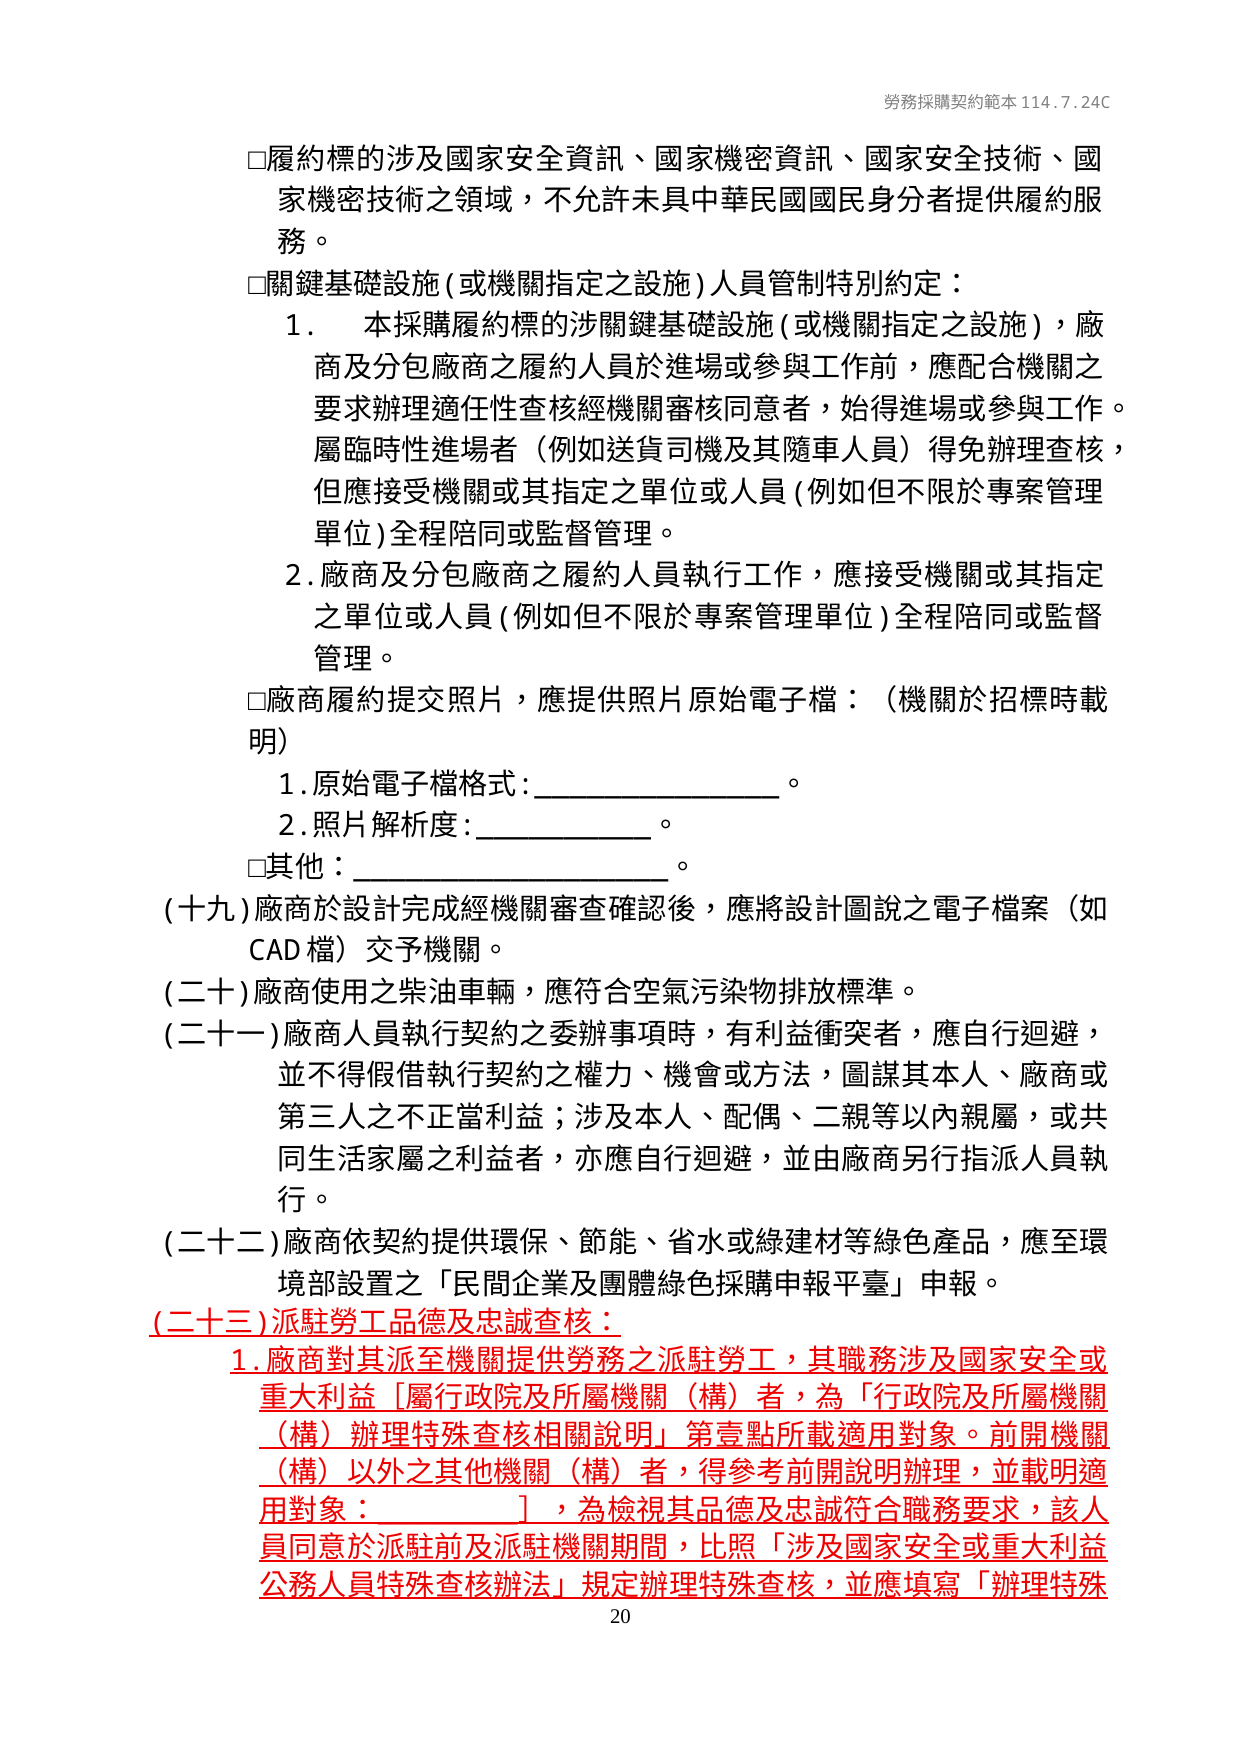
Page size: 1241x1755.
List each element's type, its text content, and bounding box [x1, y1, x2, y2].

text □履約標的涉及國家安全資訊、國家機密資訊、國家安全技術、國家機密技術之領域，不允許未具中華民國國民身分者提供履約服務。 [248, 136, 1104, 261]
text □廠商履約提交照片，應提供照片原始電子檔：（機關於招標時載明） [248, 677, 1110, 761]
text 2.廠商及分包廠商之履約人員執行工作，應接受機關或其指定之單位或人員(例如但不限於專案管理單位)全程陪同或監督管理。 [284, 552, 1104, 677]
text □其他：__________________。 [248, 844, 1104, 886]
text 2.照片解析度:__________。 [277, 802, 1110, 844]
text (二十二)廠商依契約提供環保、節能、省水或綠建材等綠色產品，應至環境部設置之「民間企業及團體綠色採購申報平臺」申報。 [159, 1219, 1110, 1302]
text □關鍵基礎設施(或機關指定之設施)人員管制特別約定： [248, 261, 1104, 302]
text (二十一)廠商人員執行契約之委辦事項時，有利益衝突者，應自行迴避，並不得假借執行契約之權力、機會或方法，圖謀其本人、廠商或第三人之不正當利益；涉及本人、配偶、二親等以內親屬，或共同生活家屬之利益者，亦應自行迴避，並由廠商另行指派人員執行。 [159, 1011, 1110, 1219]
text 1.原始電子檔格式:______________。 [277, 761, 1110, 802]
text (二十三)派駐勞工品德及忠誠查核： [149, 1302, 1110, 1340]
text (十九)廠商於設計完成經機關審查確認後，應將設計圖說之電子檔案（如CAD檔）交予機關。 [159, 886, 1110, 969]
text (二十)廠商使用之柴油車輛，應符合空氣污染物排放標準。 [159, 969, 1110, 1011]
text 1.廠商對其派至機關提供勞務之派駐勞工，其職務涉及國家安全或重大利益［屬行政院及所屬機關（構）者，為「行政院及所屬機關（構）辦理特殊查核相關說明」第壹點所載適用對象。前開機關（構）以外之其他機關（構）者，得參考前開說明辦理，並載明適用對象：________］，為檢視其品德及忠誠符合職務要求，該人員同意於派駐前及派駐機關期間，比照「涉及國家安全或重大利益公務人員特殊查核辦法」規定辦理特殊查核，並應填寫「辦理特殊 [230, 1340, 1110, 1602]
text 1. 本採購履約標的涉關鍵基礎設施(或機關指定之設施)，廠商及分包廠商之履約人員於進場或參與工作前，應配合機關之要求辦理適任性查核經機關審核同意者，始得進場或參與工作。屬臨時性進場者（例如送貨司機及其隨車人員）得免辦理查核，但應接受機關或其指定之單位或人員(例如但不限於專案管理單位)全程陪同或監督管理。 [284, 302, 1104, 552]
